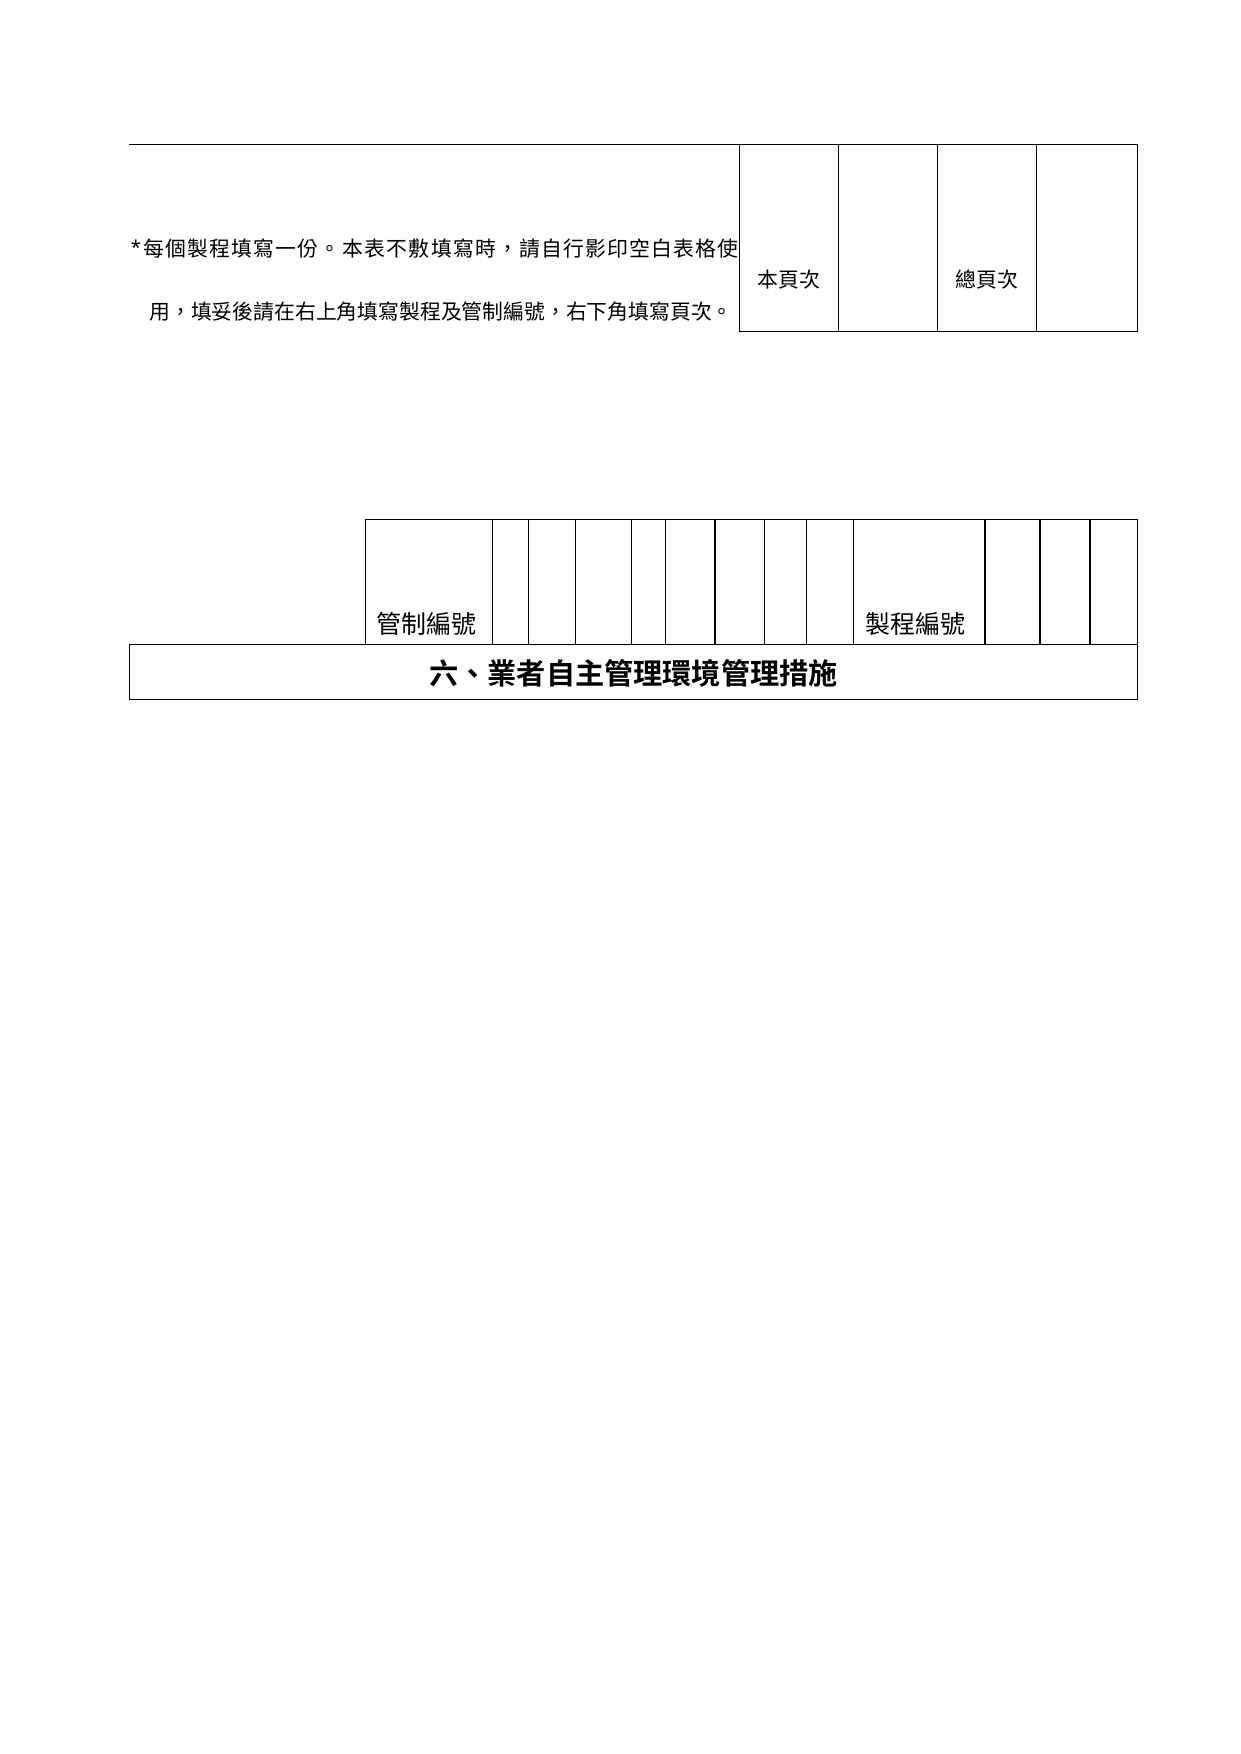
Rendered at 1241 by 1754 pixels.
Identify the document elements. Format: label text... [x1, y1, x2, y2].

table_header [129, 519, 365, 643]
table_cell [839, 145, 937, 331]
table_header [716, 520, 764, 643]
table_header 管制編號 [366, 520, 492, 643]
table_header [1041, 520, 1089, 643]
table_header [529, 520, 575, 643]
table_cell [1037, 145, 1137, 331]
table_header [576, 520, 631, 643]
table_header [1091, 520, 1137, 643]
table_header [986, 520, 1039, 643]
table_cell *每個製程填寫一份。本表不敷填寫時，請自行影印空白表格使用，填妥後請在右上角填寫製程及管制編號，右下角填寫頁次。 [129, 145, 739, 331]
table_header [632, 520, 665, 643]
table_header [666, 520, 714, 643]
table_header [807, 520, 853, 643]
table_cell 本頁次 [740, 145, 838, 331]
table_cell 總頁次 [938, 145, 1036, 331]
table_header [765, 520, 806, 643]
table_header [493, 520, 528, 643]
table_header 製程編號 [854, 520, 984, 643]
table_cell 六、業者自主管理環境管理措施 [130, 645, 1137, 698]
